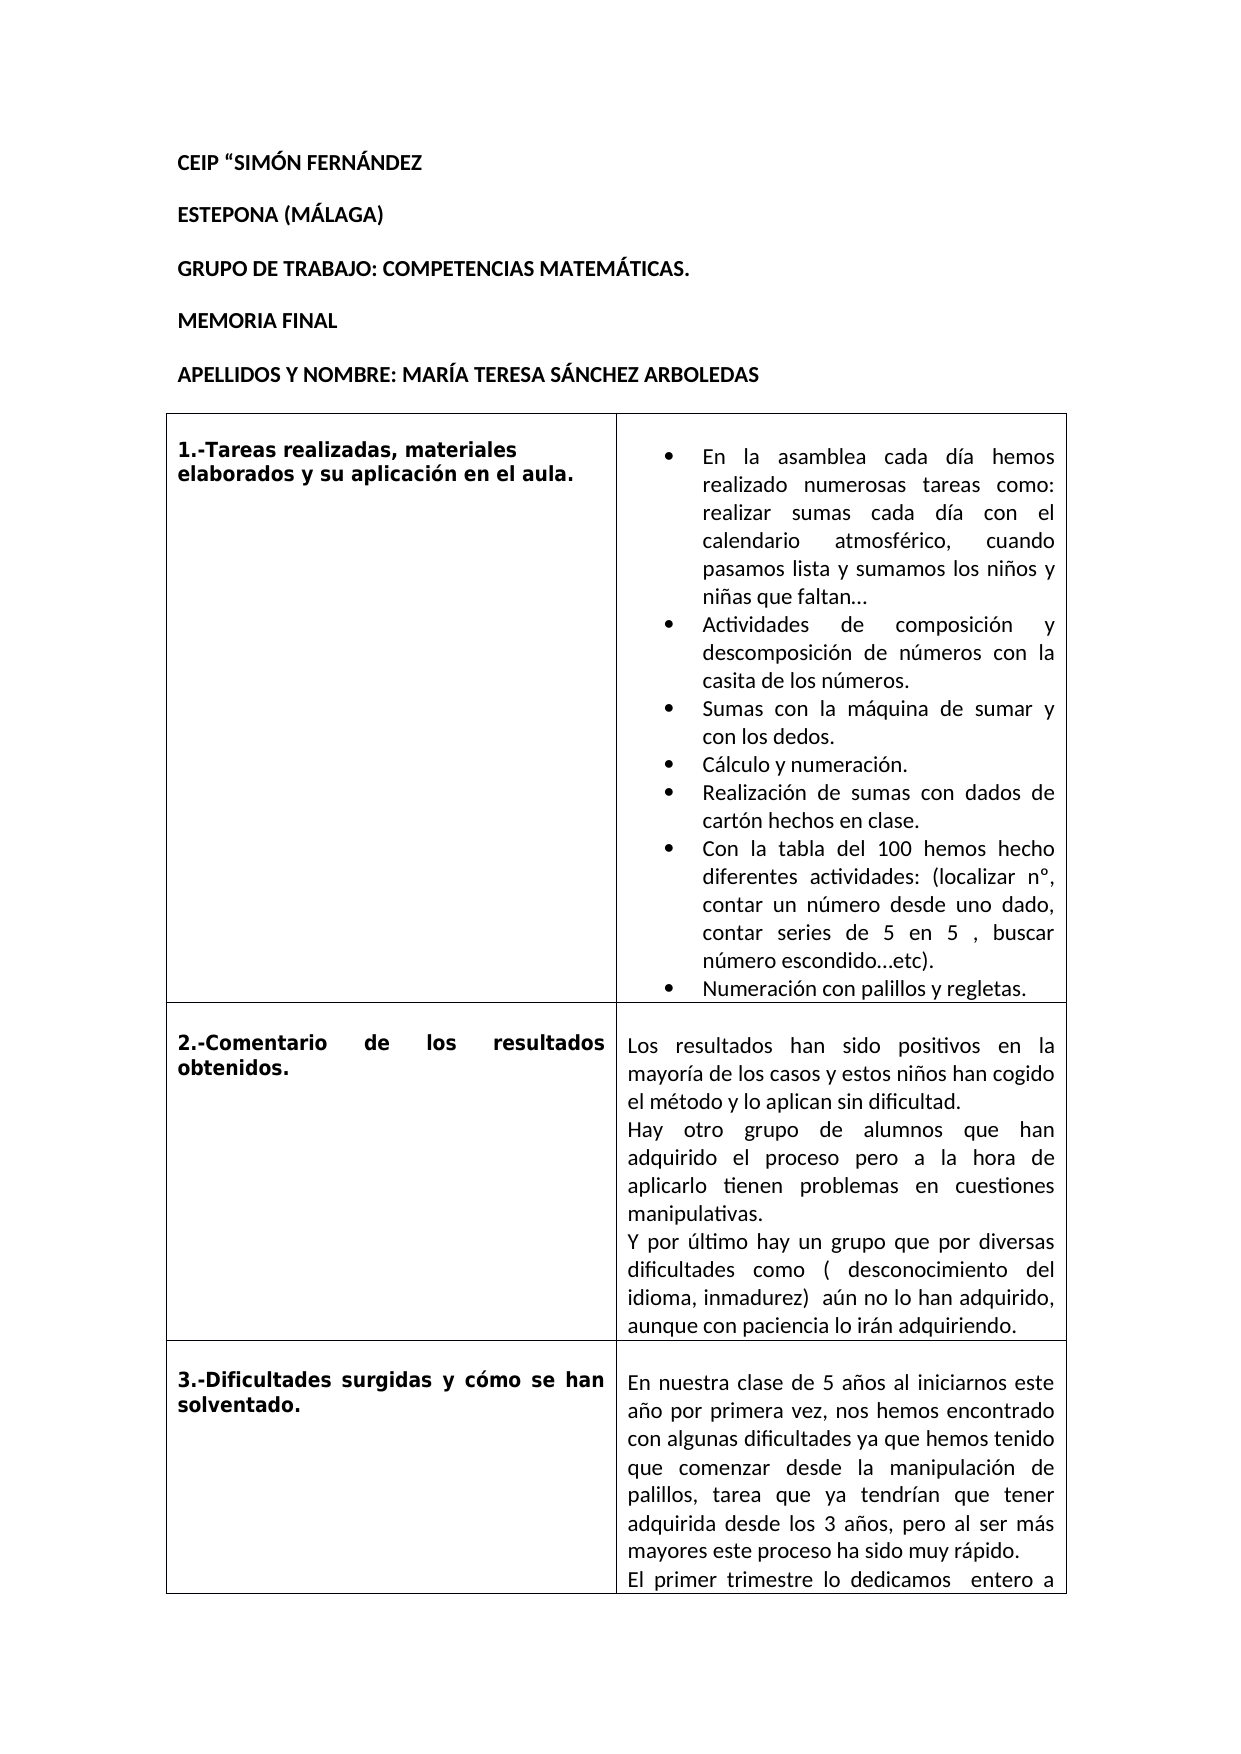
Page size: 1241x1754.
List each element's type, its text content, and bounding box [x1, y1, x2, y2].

table_cell 2.-Comentario de los resultados obtenidos. [167, 1003, 616, 1339]
table_header En la asamblea cada día hemos realizado numerosas tareas como: realizar sumas cada día con el calendario atmosférico, cuando pasamos lista y sumamos los niños y niñas que faltan… Actividades de composición y descomposición de números con la casita de los números. Sumas con la máquina de sumar y con los dedos. Cálculo y numeración. Realización de sumas con dados de cartón hechos en clase. Con la tabla del 100 hemos hecho diferentes actividades: (localizar nº, contar un número desde uno dado, contar series de 5 en 5 , buscar número escondido…etc). Numeración con palillos y regletas. [617, 414, 1066, 1002]
text ESTEPONA (MÁLAGA) [177, 201, 1063, 229]
table_cell 3.-Dificultades surgidas y cómo se han solventado. [167, 1341, 616, 1593]
table_cell Los resultados han sido positivos en la mayoría de los casos y estos niños han cogido el método y lo aplican sin dificultad. Hay otro grupo de alumnos que han adquirido el proceso pero a la hora de aplicarlo tienen problemas en cuestiones manipulativas. Y por último hay un grupo que por diversas dificultades como ( desconocimiento del idioma, inmadurez) aún no lo han adquirido, aunque con paciencia lo irán adquiriendo. [617, 1003, 1066, 1339]
text APELLIDOS Y NOMBRE: MARÍA TERESA SÁNCHEZ ARBOLEDAS [177, 360, 1063, 388]
table_header 1.-Tareas realizadas, materiales elaborados y su aplicación en el aula. [167, 414, 616, 1002]
text MEMORIA FINAL [177, 307, 1063, 335]
text GRUPO DE TRABAJO: COMPETENCIAS MATEMÁTICAS. [177, 254, 1063, 282]
table_cell En nuestra clase de 5 años al iniciarnos este año por primera vez, nos hemos encontrado con algunas dificultades ya que hemos tenido que comenzar desde la manipulación de palillos, tarea que ya tendrían que tener adquirida desde los 3 años, pero al ser más mayores este proceso ha sido muy rápido. El primer trimestre lo dedicamos entero a [617, 1341, 1066, 1593]
text CEIP “SIMÓN FERNÁNDEZ [177, 148, 1063, 176]
